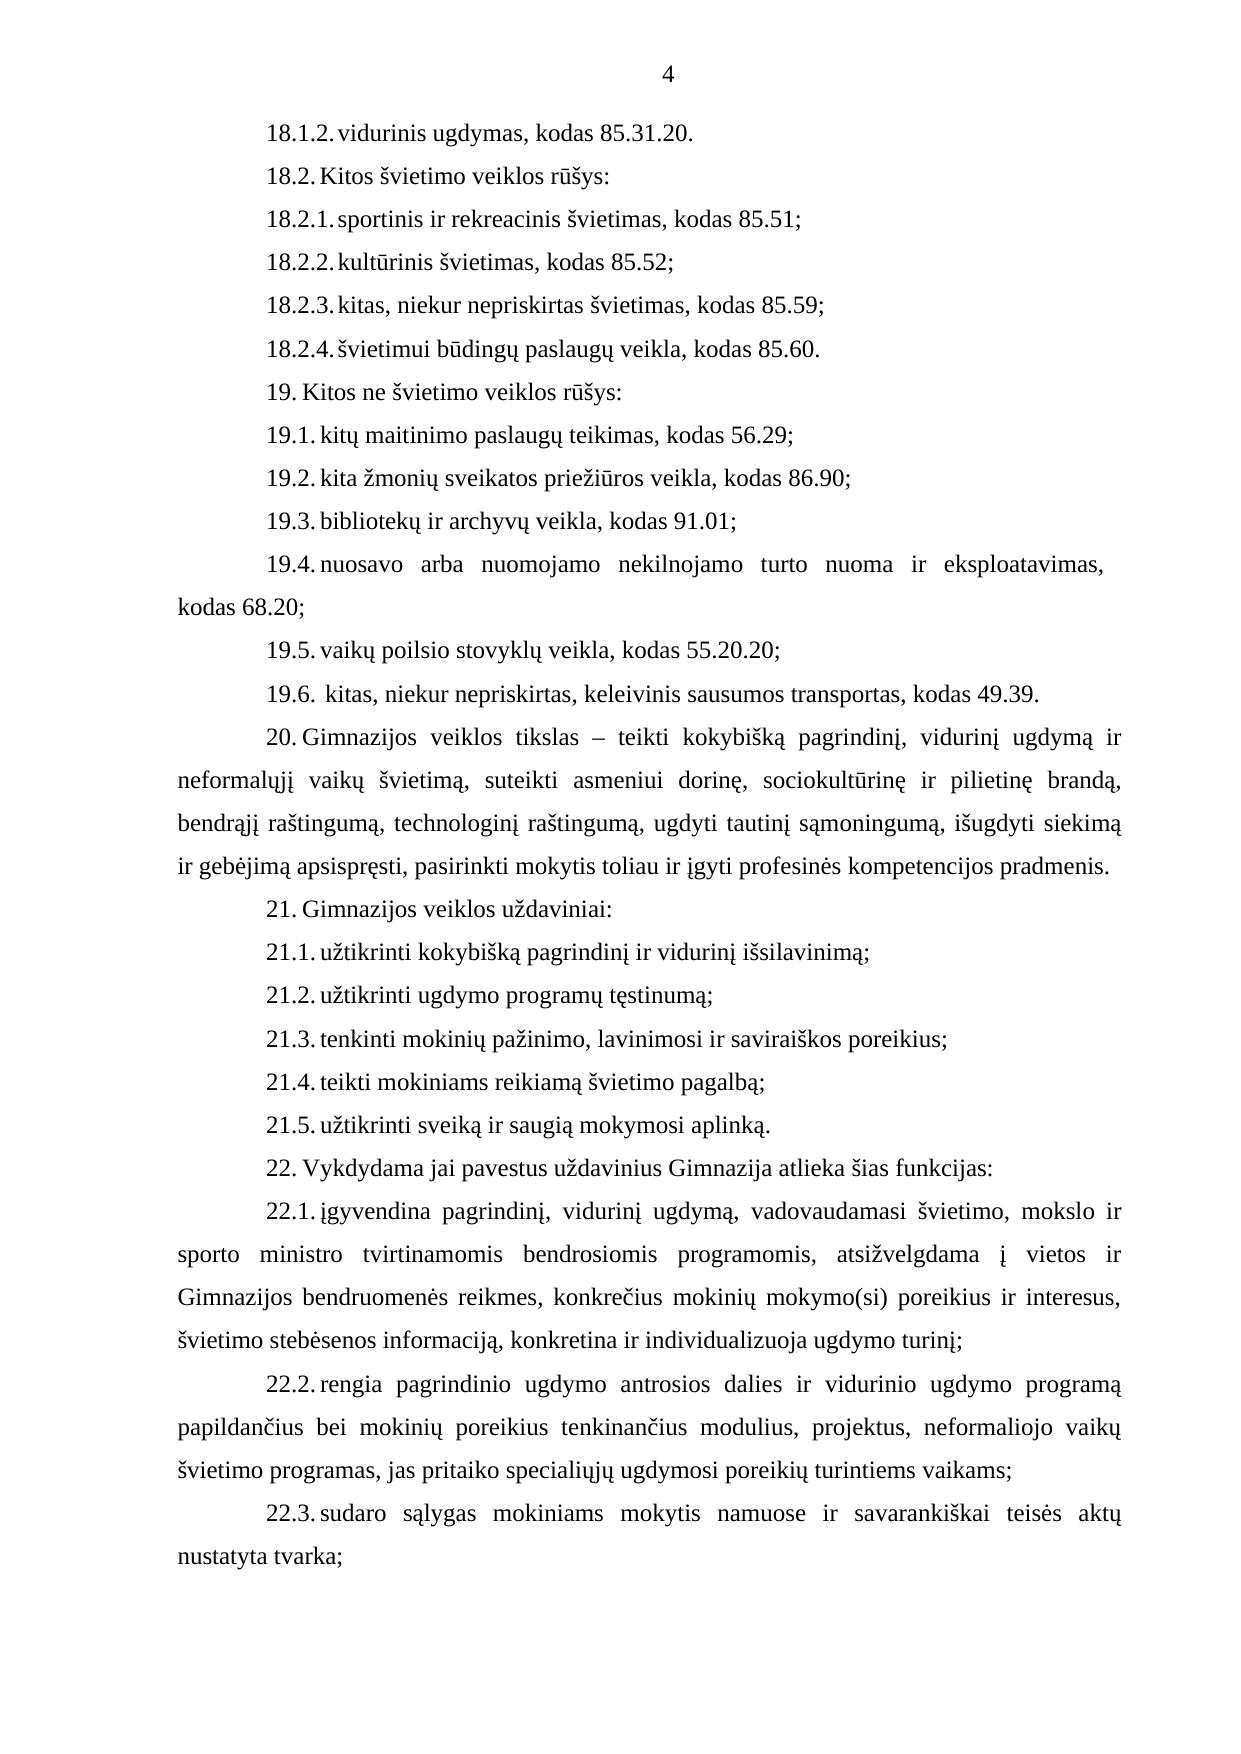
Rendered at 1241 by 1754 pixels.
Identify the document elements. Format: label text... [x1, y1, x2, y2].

text 22.3. sudaro sąlygas mokiniams mokytis namuose ir savarankiškai teisės aktų nustatyta tvarka; [177, 1498, 1122, 1570]
text 19.1. kitų maitinimo paslaugų teikimas, kodas 56.29; [177, 420, 1122, 449]
text 19.5. vaikų poilsio stovyklų veikla, kodas 55.20.20; [177, 636, 1122, 664]
text 21. Gimnazijos veiklos uždaviniai: [177, 894, 1122, 923]
text 18.2. Kitos švietimo veiklos rūšys: [266, 161, 1122, 190]
text 21.2. užtikrinti ugdymo programų tęstinumą; [177, 981, 1122, 1009]
text 21.5. užtikrinti sveiką ir saugią mokymosi aplinką. [177, 1110, 1122, 1139]
text 18.2.1. sportinis ir rekreacinis švietimas, kodas 85.51; [177, 204, 1122, 233]
text 22. Vykdydama jai pavestus uždavinius Gimnazija atlieka šias funkcijas: [177, 1153, 1122, 1182]
text 19. Kitos ne švietimo veiklos rūšys: [177, 377, 1122, 406]
text 18.2.3. kitas, niekur nepriskirtas švietimas, kodas 85.59; [177, 291, 1122, 319]
text 19.6. kitas, niekur nepriskirtas, keleivinis sausumos transportas, kodas 49.39. [177, 679, 1122, 707]
text 22.1. įgyvendina pagrindinį, vidurinį ugdymą, vadovaudamasi švietimo, mokslo ir sporto ministro tvirtinamomis bendrosiomis programomis, atsižvelgdama į vietos ir Gimnazijos bendruomenės reikmes, konkrečius mokinių mokymo(si) poreikius ir interesus, švietimo stebėsenos informaciją, konkretina ir individualizuoja ugdymo turinį; [177, 1196, 1122, 1354]
text 20. Gimnazijos veiklos tikslas – teikti kokybišką pagrindinį, vidurinį ugdymą ir neformalųjį vaikų švietimą, suteikti asmeniui dorinę, sociokultūrinę ir pilietinę brandą, bendrąjį raštingumą, technologinį raštingumą, ugdyti tautinį sąmoningumą, išugdyti siekimą ir gebėjimą apsispręsti, pasirinkti mokytis toliau ir įgyti profesinės kompetencijos pradmenis. [177, 722, 1122, 880]
text 22.2. rengia pagrindinio ugdymo antrosios dalies ir vidurinio ugdymo programą papildančius bei mokinių poreikius tenkinančius modulius, projektus, neformaliojo vaikų švietimo programas, jas pritaiko specialiųjų ugdymosi poreikių turintiems vaikams; [177, 1369, 1122, 1484]
text 19.2. kita žmonių sveikatos priežiūros veikla, kodas 86.90; [177, 463, 1122, 492]
text 21.3. tenkinti mokinių pažinimo, lavinimosi ir saviraiškos poreikius; [177, 1024, 1122, 1052]
text 21.1. užtikrinti kokybišką pagrindinį ir vidurinį išsilavinimą; [177, 937, 1122, 966]
text 19.3. bibliotekų ir archyvų veikla, kodas 91.01; [177, 506, 1122, 535]
text 18.1.2. vidurinis ugdymas, kodas 85.31.20. [177, 118, 1122, 147]
text 19.4. nuosavo arba nuomojamo nekilnojamo turto nuoma ir eksploatavimas, kodas 68.20; [177, 549, 1122, 621]
text 21.4. teikti mokiniams reikiamą švietimo pagalbą; [177, 1067, 1122, 1096]
text 18.2.2. kultūrinis švietimas, kodas 85.52; [177, 247, 1122, 276]
text 18.2.4. švietimui būdingų paslaugų veikla, kodas 85.60. [177, 334, 1122, 362]
